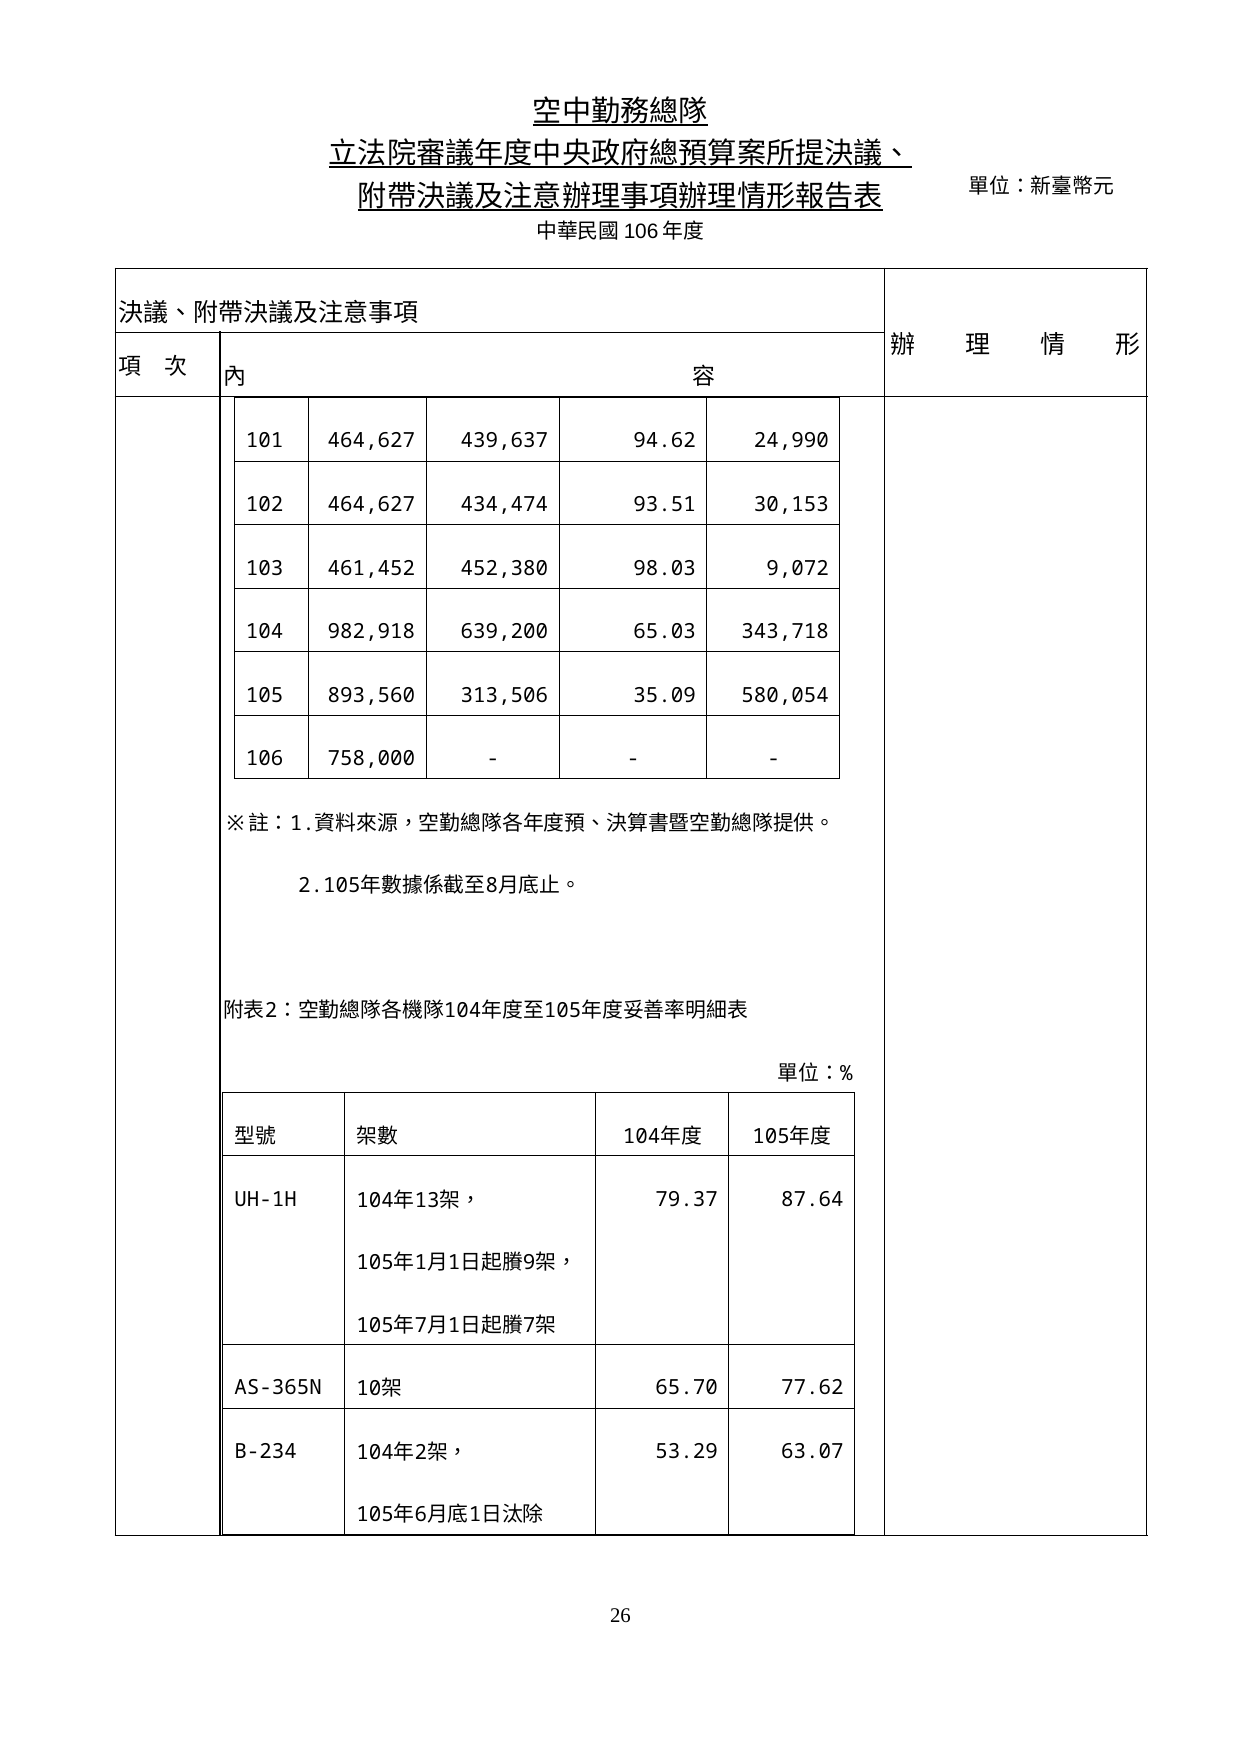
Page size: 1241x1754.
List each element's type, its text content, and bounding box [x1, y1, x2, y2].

table_cell 101 [235, 398, 308, 461]
table_header 辦 理 情 形 [885, 269, 1146, 396]
table_cell 104年2架， 105年6月底1日汰除 [345, 1409, 595, 1533]
table_header 104年度 [596, 1093, 728, 1155]
table_cell - [427, 716, 559, 778]
table_cell 639,200 [427, 589, 559, 651]
table_cell 104年13架， 105年1月1日起賸9架， 105年7月1日起賸7架 [345, 1156, 595, 1344]
table_cell 77.62 [729, 1345, 854, 1407]
table_cell 452,380 [427, 525, 559, 588]
table_cell ※註：1.資料來源，空勤總隊各年度預、決算書暨空勤總隊提供。 2.105年數據係截至8月底止。 附表2：空勤總隊各機隊104年度至105年度妥善率明細表 單位：% [221, 397, 884, 1534]
table_header 架數 [345, 1093, 595, 1155]
table_cell AS-365N [223, 1345, 344, 1407]
table_cell [885, 397, 1146, 1534]
table_cell 893,560 [309, 652, 426, 715]
table_cell 104 [235, 589, 308, 651]
table_cell 313,506 [427, 652, 559, 715]
table_cell 434,474 [427, 462, 559, 524]
table_cell 439,637 [427, 398, 559, 461]
table_cell 464,627 [309, 462, 426, 524]
table_header 105年度 [729, 1093, 854, 1155]
table_cell 102 [235, 462, 308, 524]
table_header 決議、附帶決議及注意事項 [116, 269, 884, 331]
table_header 型號 [223, 1093, 344, 1155]
table_cell 105 [235, 652, 308, 715]
table_cell 580,054 [707, 652, 839, 715]
table_cell 106 [235, 716, 308, 778]
table_cell 98.03 [560, 525, 706, 588]
table_cell 24,990 [707, 398, 839, 461]
table_cell UH-1H [223, 1156, 344, 1344]
table_cell 35.09 [560, 652, 706, 715]
table_cell 10架 [345, 1345, 595, 1407]
table_cell 63.07 [729, 1409, 854, 1533]
table_cell 內 容 [221, 333, 884, 396]
table_cell [116, 397, 219, 1534]
table_cell B-234 [223, 1409, 344, 1533]
table_cell - [560, 716, 706, 778]
table_cell 項 次 [116, 333, 219, 396]
table_cell 982,918 [309, 589, 426, 651]
table_cell 461,452 [309, 525, 426, 588]
table_cell - [707, 716, 839, 778]
table_cell 93.51 [560, 462, 706, 524]
table_cell 343,718 [707, 589, 839, 651]
table_cell 103 [235, 525, 308, 588]
table_cell 65.03 [560, 589, 706, 651]
table_cell 30,153 [707, 462, 839, 524]
table_cell 65.70 [596, 1345, 728, 1407]
table_cell 87.64 [729, 1156, 854, 1344]
table_cell 464,627 [309, 398, 426, 461]
table_cell 9,072 [707, 525, 839, 588]
table_cell 79.37 [596, 1156, 728, 1344]
table_cell 53.29 [596, 1409, 728, 1533]
table_cell 94.62 [560, 398, 706, 461]
table_cell 758,000 [309, 716, 426, 778]
